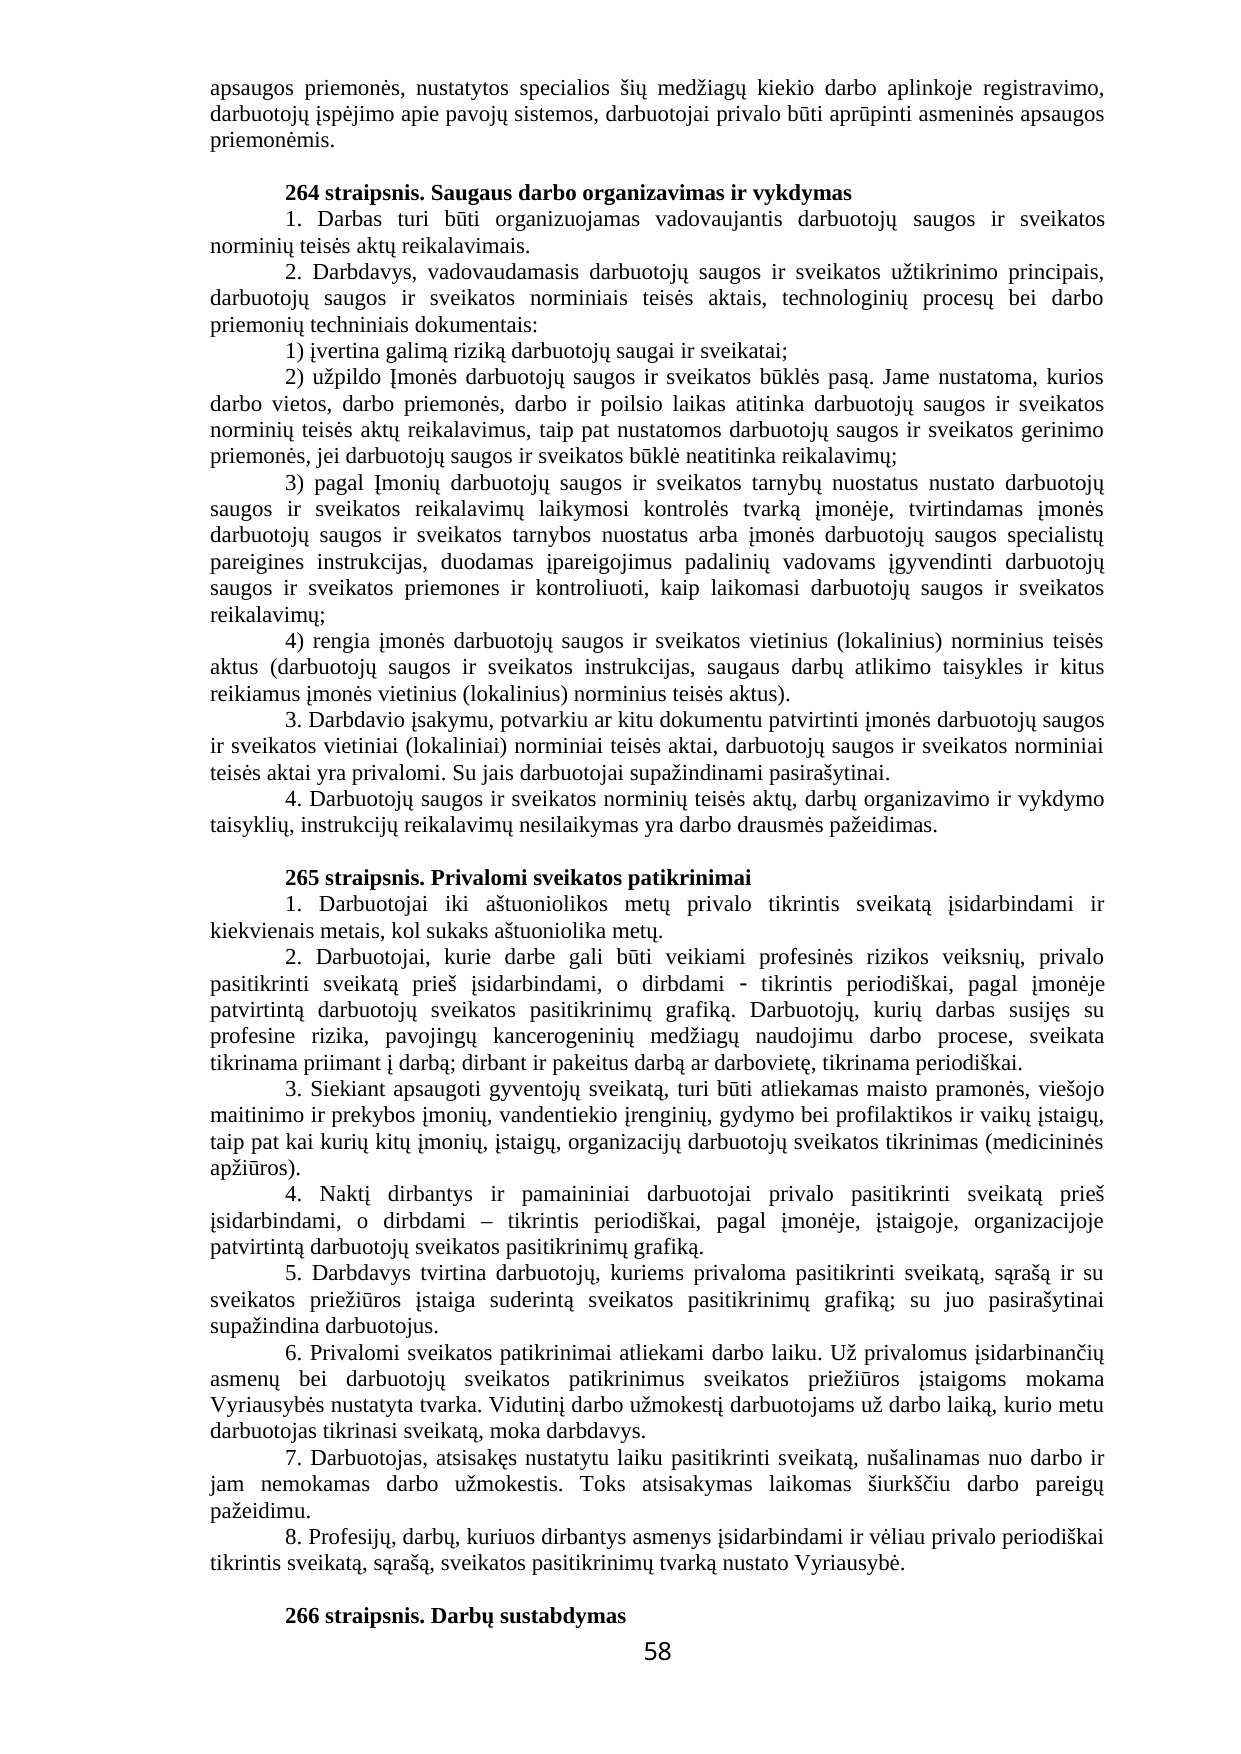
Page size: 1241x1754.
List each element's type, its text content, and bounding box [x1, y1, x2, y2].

text 264 straipsnis. Saugaus darbo organizavimas ir vykdymas [210, 179, 1106, 205]
text 265 straipsnis. Privalomi sveikatos patikrinimai [210, 864, 1106, 891]
text 266 straipsnis. Darbų sustabdymas [210, 1602, 1106, 1628]
text 3. Darbdavio įsakymu, potvarkiu ar kitu dokumentu patvirtinti įmonės darbuotojų saugos ir sveikatos vietiniai (lokaliniai) norminiai teisės aktai, darbuotojų saugos ir sveikatos norminiai teisės aktai yra privalomi. Su jais darbuotojai supažindinami pasirašytinai. [210, 706, 1106, 785]
text 1) įvertina galimą riziką darbuotojų saugai ir sveikatai; [210, 337, 1106, 363]
text 8. Profesijų, darbų, kuriuos dirbantys asmenys įsidarbindami ir vėliau privalo periodiškai tikrintis sveikatą, sąrašą, sveikatos pasitikrinimų tvarką nustato Vyriausybė. [210, 1523, 1106, 1576]
text 4. Naktį dirbantys ir pamaininiai darbuotojai privalo pasitikrinti sveikatą prieš įsidarbindami, o dirbdami – tikrintis periodiškai, pagal įmonėje, įstaigoje, organizacijoje patvirtintą darbuotojų sveikatos pasitikrinimų grafiką. [210, 1180, 1106, 1259]
text 2) užpildo Įmonės darbuotojų saugos ir sveikatos būklės pasą. Jame nustatoma, kurios darbo vietos, darbo priemonės, darbo ir poilsio laikas atitinka darbuotojų saugos ir sveikatos norminių teisės aktų reikalavimus, taip pat nustatomos darbuotojų saugos ir sveikatos gerinimo priemonės, jei darbuotojų saugos ir sveikatos būklė neatitinka reikalavimų; [210, 363, 1106, 469]
text 3) pagal Įmonių darbuotojų saugos ir sveikatos tarnybų nuostatus nustato darbuotojų saugos ir sveikatos reikalavimų laikymosi kontrolės tvarką įmonėje, tvirtindamas įmonės darbuotojų saugos ir sveikatos tarnybos nuostatus arba įmonės darbuotojų saugos specialistų pareigines instrukcijas, duodamas įpareigojimus padalinių vadovams įgyvendinti darbuotojų saugos ir sveikatos priemones ir kontroliuoti, kaip laikomasi darbuotojų saugos ir sveikatos reikalavimų; [210, 469, 1106, 627]
text 2. Darbdavys, vadovaudamasis darbuotojų saugos ir sveikatos užtikrinimo principais, darbuotojų saugos ir sveikatos norminiais teisės aktais, technologinių procesų bei darbo priemonių techniniais dokumentais: [210, 258, 1106, 337]
text 1. Darbas turi būti organizuojamas vadovaujantis darbuotojų saugos ir sveikatos norminių teisės aktų reikalavimais. [210, 205, 1106, 258]
text 2. Darbuotojai, kurie darbe gali būti veikiami profesinės rizikos veiksnių, privalo pasitikrinti sveikatą prieš įsidarbindami, o dirbdami  tikrintis periodiškai, pagal įmonėje patvirtintą darbuotojų sveikatos pasitikrinimų grafiką. Darbuotojų, kurių darbas susijęs su profesine rizika, pavojingų kancerogeninių medžiagų naudojimu darbo procese, sveikata tikrinama priimant į darbą; dirbant ir pakeitus darbą ar darbovietę, tikrinama periodiškai. [210, 943, 1106, 1075]
text 5. Darbdavys tvirtina darbuotojų, kuriems privaloma pasitikrinti sveikatą, sąrašą ir su sveikatos priežiūros įstaiga suderintą sveikatos pasitikrinimų grafiką; su juo pasirašytinai supažindina darbuotojus. [210, 1259, 1106, 1338]
text 7. Darbuotojas, atsisakęs nustatytu laiku pasitikrinti sveikatą, nušalinamas nuo darbo ir jam nemokamas darbo užmokestis. Toks atsisakymas laikomas šiurkščiu darbo pareigų pažeidimu. [210, 1444, 1106, 1523]
text apsaugos priemonės, nustatytos specialios šių medžiagų kiekio darbo aplinkoje registravimo, darbuotojų įspėjimo apie pavojų sistemos, darbuotojai privalo būti aprūpinti asmeninės apsaugos priemonėmis. [210, 73, 1106, 153]
text 6. Privalomi sveikatos patikrinimai atliekami darbo laiku. Už privalomus įsidarbinančių asmenų bei darbuotojų sveikatos patikrinimus sveikatos priežiūros įstaigoms mokama Vyriausybės nustatyta tvarka. Vidutinį darbo užmokestį darbuotojams už darbo laiką, kurio metu darbuotojas tikrinasi sveikatą, moka darbdavys. [210, 1338, 1106, 1444]
text 4. Darbuotojų saugos ir sveikatos norminių teisės aktų, darbų organizavimo ir vykdymo taisyklių, instrukcijų reikalavimų nesilaikymas yra darbo drausmės pažeidimas. [210, 785, 1106, 838]
text 1. Darbuotojai iki aštuoniolikos metų privalo tikrintis sveikatą įsidarbindami ir kiekvienais metais, kol sukaks aštuoniolika metų. [210, 891, 1106, 943]
text 3. Siekiant apsaugoti gyventojų sveikatą, turi būti atliekamas maisto pramonės, viešojo maitinimo ir prekybos įmonių, vandentiekio įrenginių, gydymo bei profilaktikos ir vaikų įstaigų, taip pat kai kurių kitų įmonių, įstaigų, organizacijų darbuotojų sveikatos tikrinimas (medicininės apžiūros). [210, 1075, 1106, 1180]
text 4) rengia įmonės darbuotojų saugos ir sveikatos vietinius (lokalinius) norminius teisės aktus (darbuotojų saugos ir sveikatos instrukcijas, saugaus darbų atlikimo taisykles ir kitus reikiamus įmonės vietinius (lokalinius) norminius teisės aktus). [210, 627, 1106, 706]
